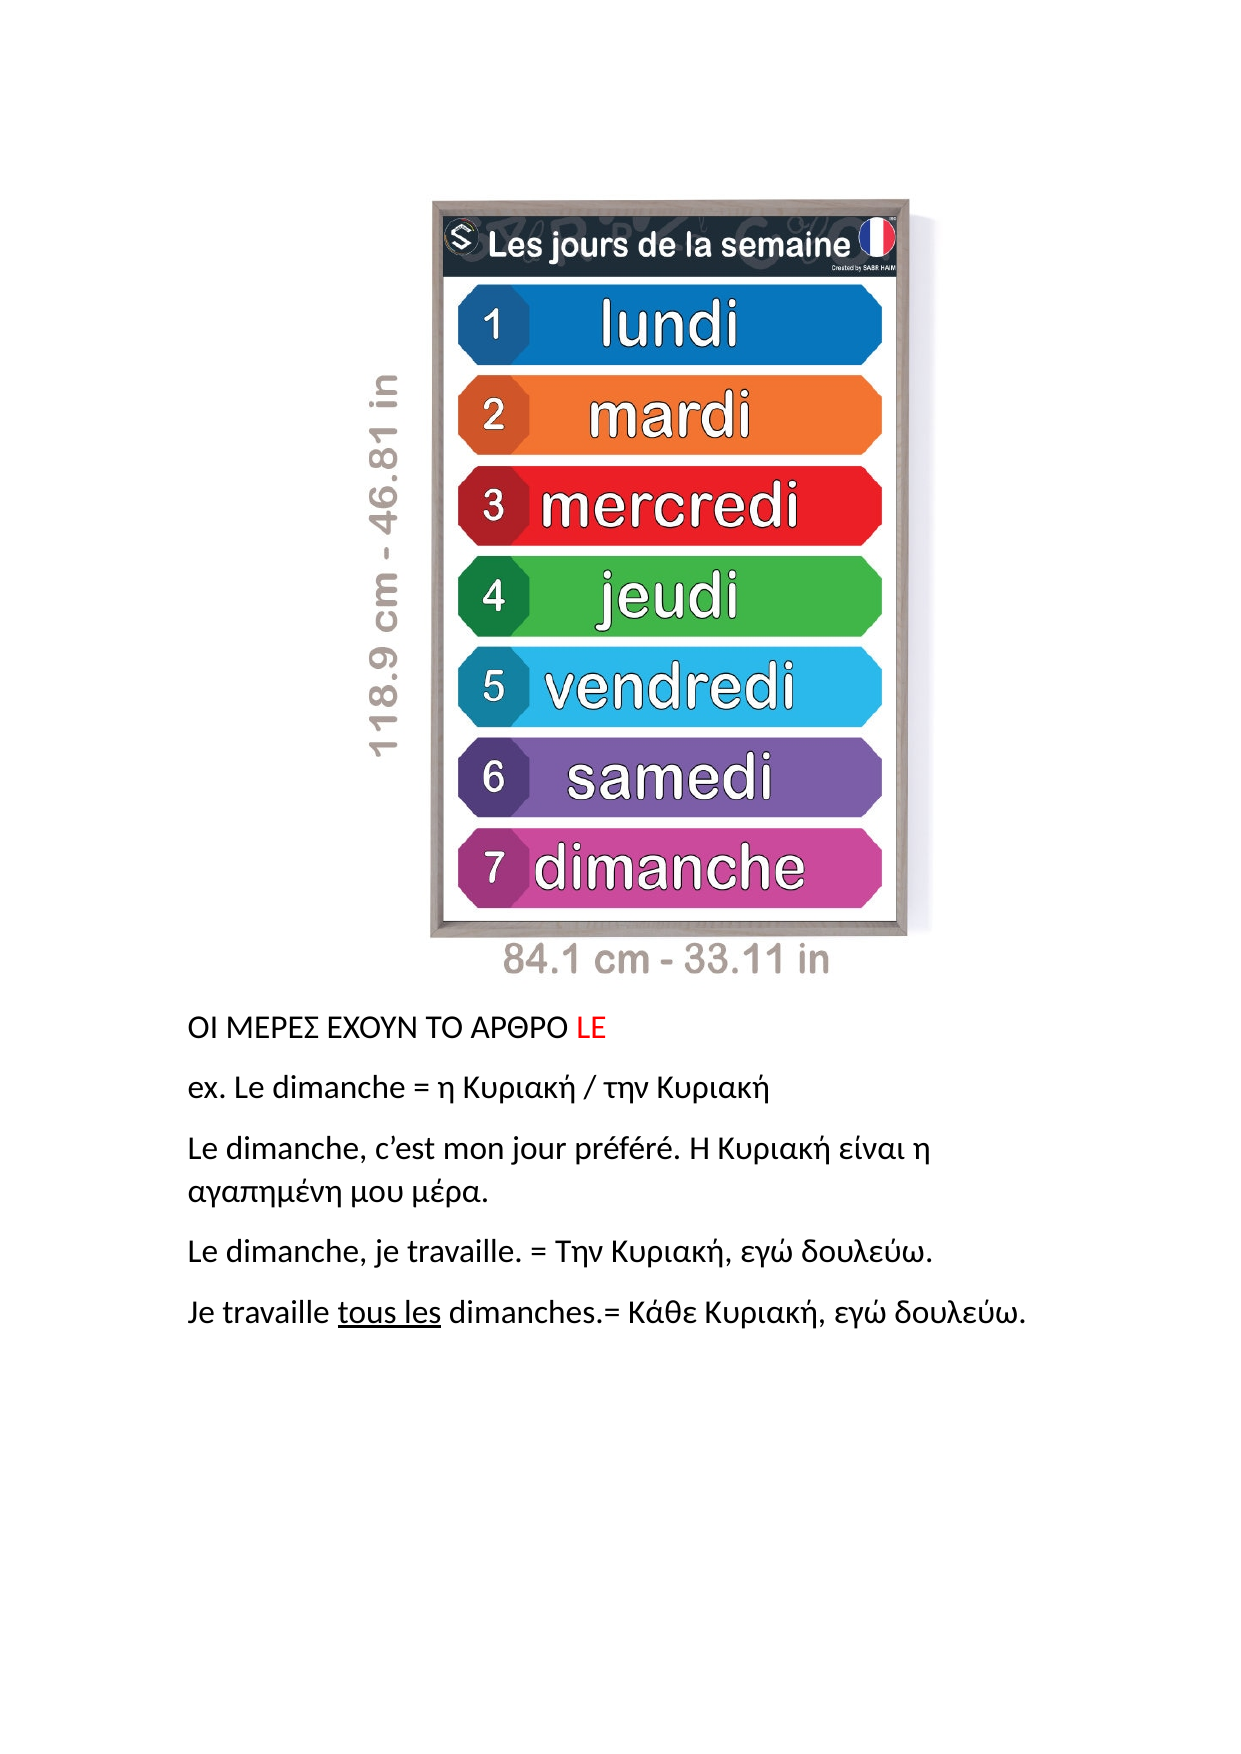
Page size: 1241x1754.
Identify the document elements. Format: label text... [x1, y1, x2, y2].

text ex. Le dimanche = η Κυριακή / την Κυριακή [187, 1067, 1053, 1107]
text ΟΙ ΜΕΡΕΣ ΕΧΟΥΝ ΤΟ ΑΡΘΡΟ LE [187, 1006, 1053, 1047]
text Le dimanche, c’est mon jour préféré. Η Κυριακή είναι η αγαπημένη μου μέρα. [187, 1127, 1053, 1211]
text Je travaille tous les dimanches.= Κάθε Κυριακή, εγώ δουλεύω. [187, 1291, 1053, 1331]
text Le dimanche, je travaille. = Την Κυριακή, εγώ δουλεύω. [187, 1231, 1053, 1271]
